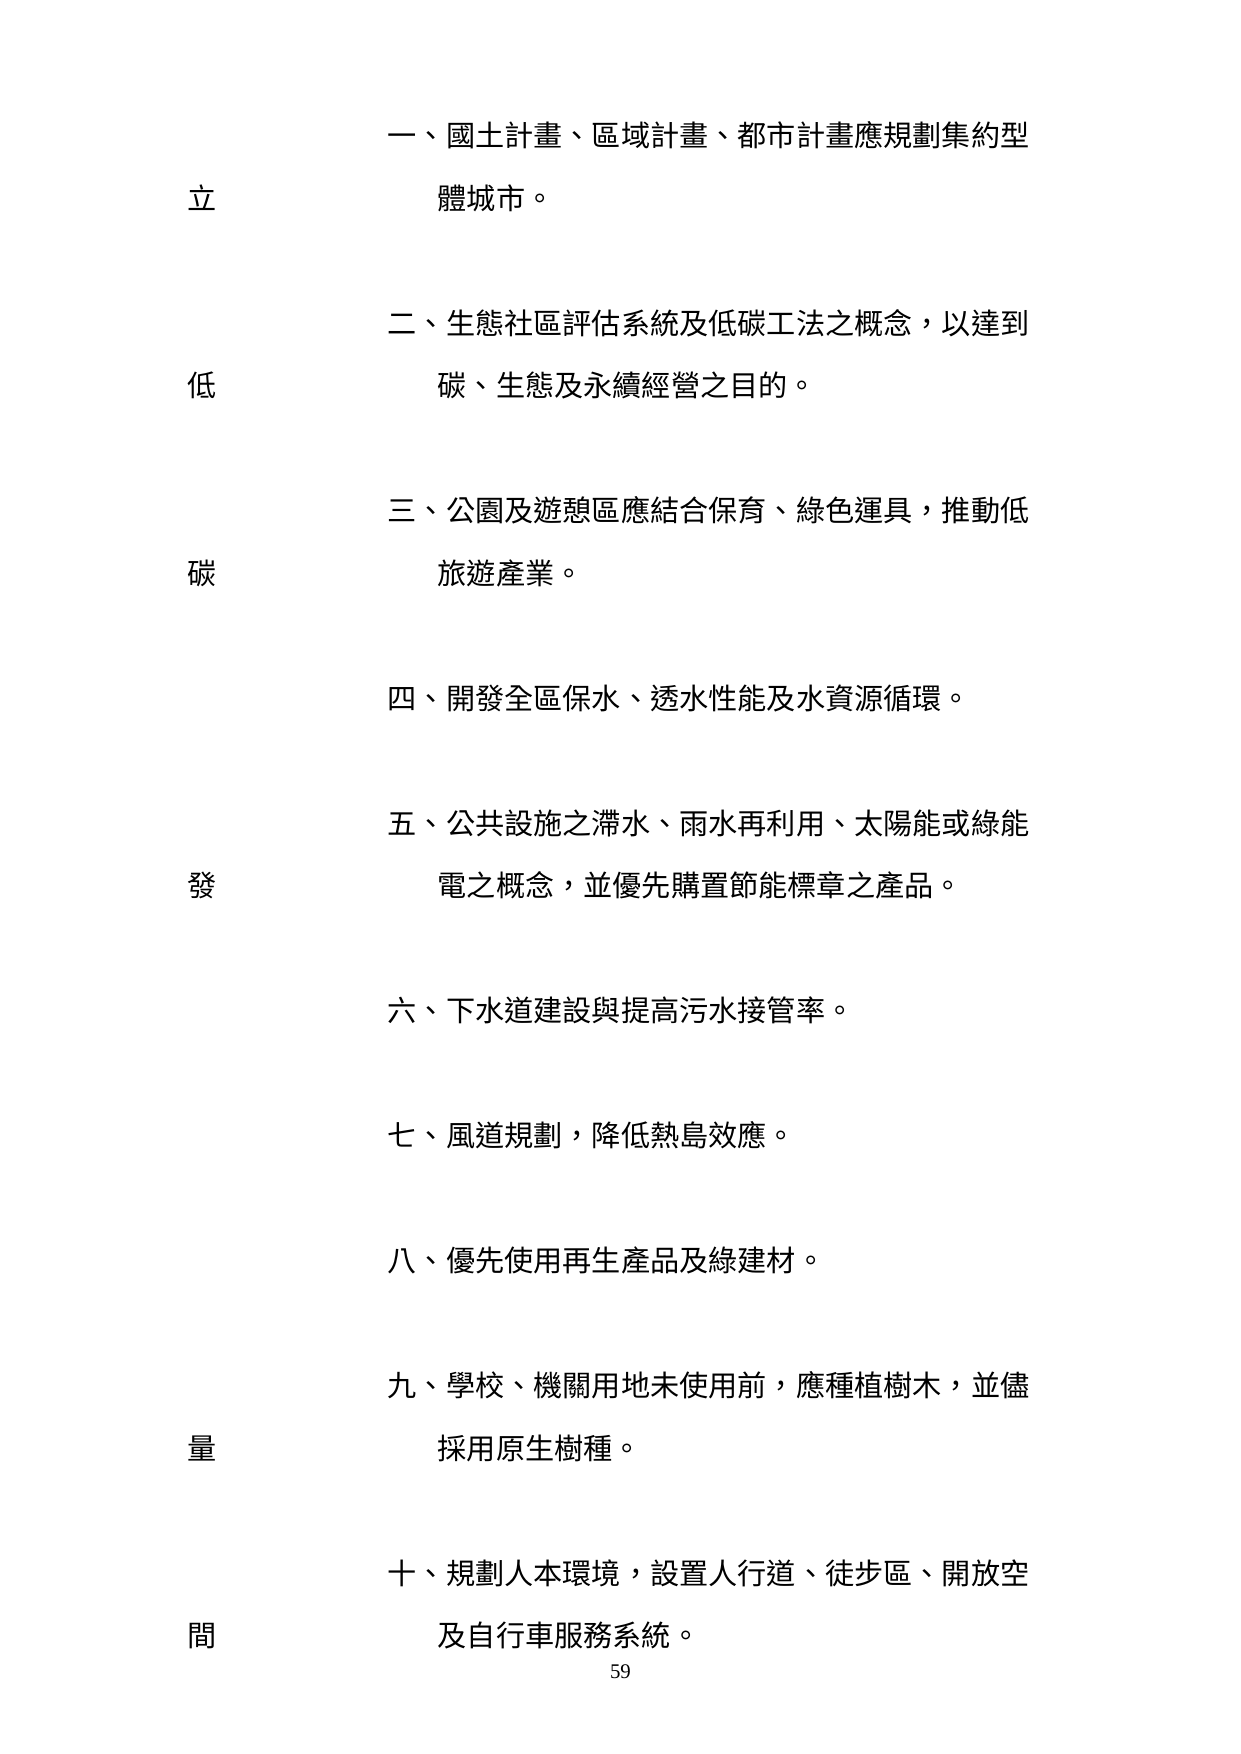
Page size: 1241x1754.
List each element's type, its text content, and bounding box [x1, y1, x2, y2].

text 八、優先使用再生產品及綠建材。 [187, 1217, 1053, 1280]
text 七、風道規劃，降低熱島效應。 [187, 1092, 1053, 1155]
text 二、生態社區評估系統及低碳工法之概念，以達到低 碳、生態及永續經營之目的。 [187, 280, 1053, 405]
text 六、下水道建設與提高污水接管率。 [187, 967, 1053, 1030]
text 三、公園及遊憩區應結合保育、綠色運具，推動低碳 旅遊產業。 [187, 467, 1053, 592]
text 一、國土計畫、區域計畫、都市計畫應規劃集約型立 體城市。 [187, 92, 1053, 217]
text 九、學校、機關用地未使用前，應種植樹木，並儘量 採用原生樹種。 [187, 1342, 1053, 1467]
text 十、規劃人本環境，設置人行道、徒步區、開放空間 及自行車服務系統。 [187, 1530, 1053, 1655]
text 四、開發全區保水、透水性能及水資源循環。 [187, 655, 1053, 717]
text 五、公共設施之滯水、雨水再利用、太陽能或綠能發 電之概念，並優先購置節能標章之產品。 [187, 780, 1053, 905]
